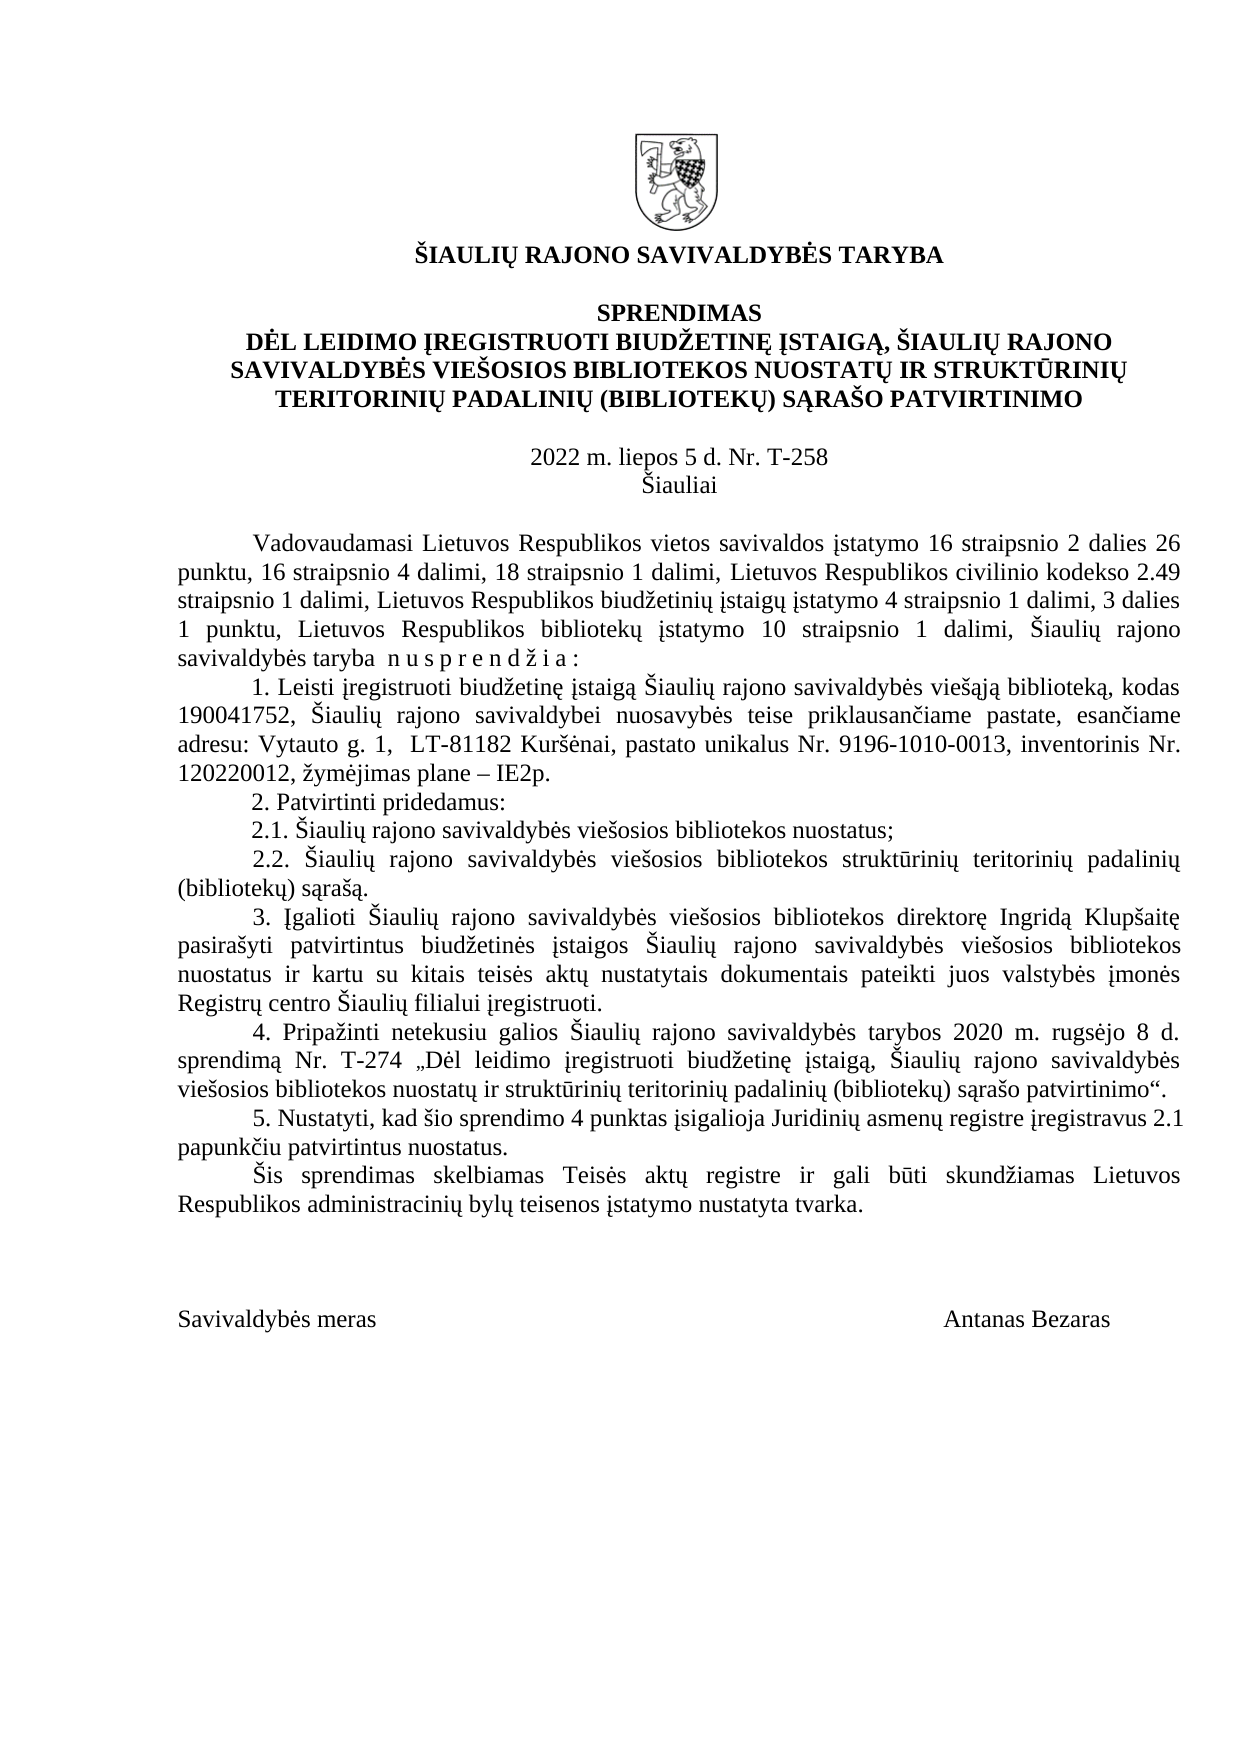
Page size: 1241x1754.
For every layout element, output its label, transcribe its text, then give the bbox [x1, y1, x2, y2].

text ŠIAULIŲ RAJONO SAVIVALDYBĖS TARYBA [177, 240, 1181, 269]
text SPRENDIMAS [177, 298, 1181, 327]
text Savivaldybės meras Antanas Bezaras [118, 1304, 1208, 1333]
text 4. Pripažinti netekusiu galios Šiaulių rajono savivaldybės tarybos 2020 m. rugsėjo 8 d. sprendimą Nr. T-274 „Dėl leidimo įregistruoti biudžetinę įstaigą, Šiaulių rajono savivaldybės viešosios bibliotekos nuostatų ir struktūrinių teritorinių padalinių (bibliotekų) sąrašo patvirtinimo“. [177, 1017, 1181, 1103]
text Šiauliai [177, 470, 1181, 499]
text Šis sprendimas skelbiamas Teisės aktų registre ir gali būti skundžiamas Lietuvos Respublikos administracinių bylų teisenos įstatymo nustatyta tvarka. [177, 1160, 1181, 1218]
text 2022 m. liepos 5 d. Nr. T-258 [177, 442, 1181, 470]
text 5. Nustatyti, kad šio sprendimo 4 punktas įsigalioja Juridinių asmenų registre įregistravus 2.1 papunkčiu patvirtintus nuostatus. [177, 1103, 1208, 1160]
text 2.1. Šiaulių rajono savivaldybės viešosios bibliotekos nuostatus; [177, 815, 1181, 844]
text 2.2. Šiaulių rajono savivaldybės viešosios bibliotekos struktūrinių teritorinių padalinių (bibliotekų) sąrašą. [177, 844, 1181, 902]
text DĖL LEIDIMO ĮREGISTRUOTI BIUDŽETINĘ ĮSTAIGĄ, ŠIAULIŲ RAJONO SAVIVALDYBĖS VIEŠOSIOS BIBLIOTEKOS NUOSTATŲ IR STRUKTŪRINIŲ TERITORINIŲ PADALINIŲ (BIBLIOTEKŲ) SĄRAŠO PATVIRTINIMO [177, 327, 1181, 413]
text 3. Įgalioti Šiaulių rajono savivaldybės viešosios bibliotekos direktorę Ingridą Klupšaitę pasirašyti patvirtintus biudžetinės įstaigos Šiaulių rajono savivaldybės viešosios bibliotekos nuostatus ir kartu su kitais teisės aktų nustatytais dokumentais pateikti juos valstybės įmonės Registrų centro Šiaulių filialui įregistruoti. [177, 902, 1181, 1017]
text 2. Patvirtinti pridedamus: [177, 787, 1181, 815]
text 1. Leisti įregistruoti biudžetinę įstaigą Šiaulių rajono savivaldybės viešąją biblioteką, kodas 190041752, Šiaulių rajono savivaldybei nuosavybės teise priklausančiame pastate, esančiame adresu: Vytauto g. 1, LT-81182 Kuršėnai, pastato unikalus Nr. 9196-1010-0013, inventorinis Nr. 120220012, žymėjimas plane – IE2p. [177, 672, 1181, 787]
text Vadovaudamasi Lietuvos Respublikos vietos savivaldos įstatymo 16 straipsnio 2 dalies 26 punktu, 16 straipsnio 4 dalimi, 18 straipsnio 1 dalimi, Lietuvos Respublikos civilinio kodekso 2.49 straipsnio 1 dalimi, Lietuvos Respublikos biudžetinių įstaigų įstatymo 4 straipsnio 1 dalimi, 3 dalies 1 punktu, Lietuvos Respublikos bibliotekų įstatymo 10 straipsnio 1 dalimi, Šiaulių rajono savivaldybės taryba nusprendžia: [177, 528, 1181, 672]
